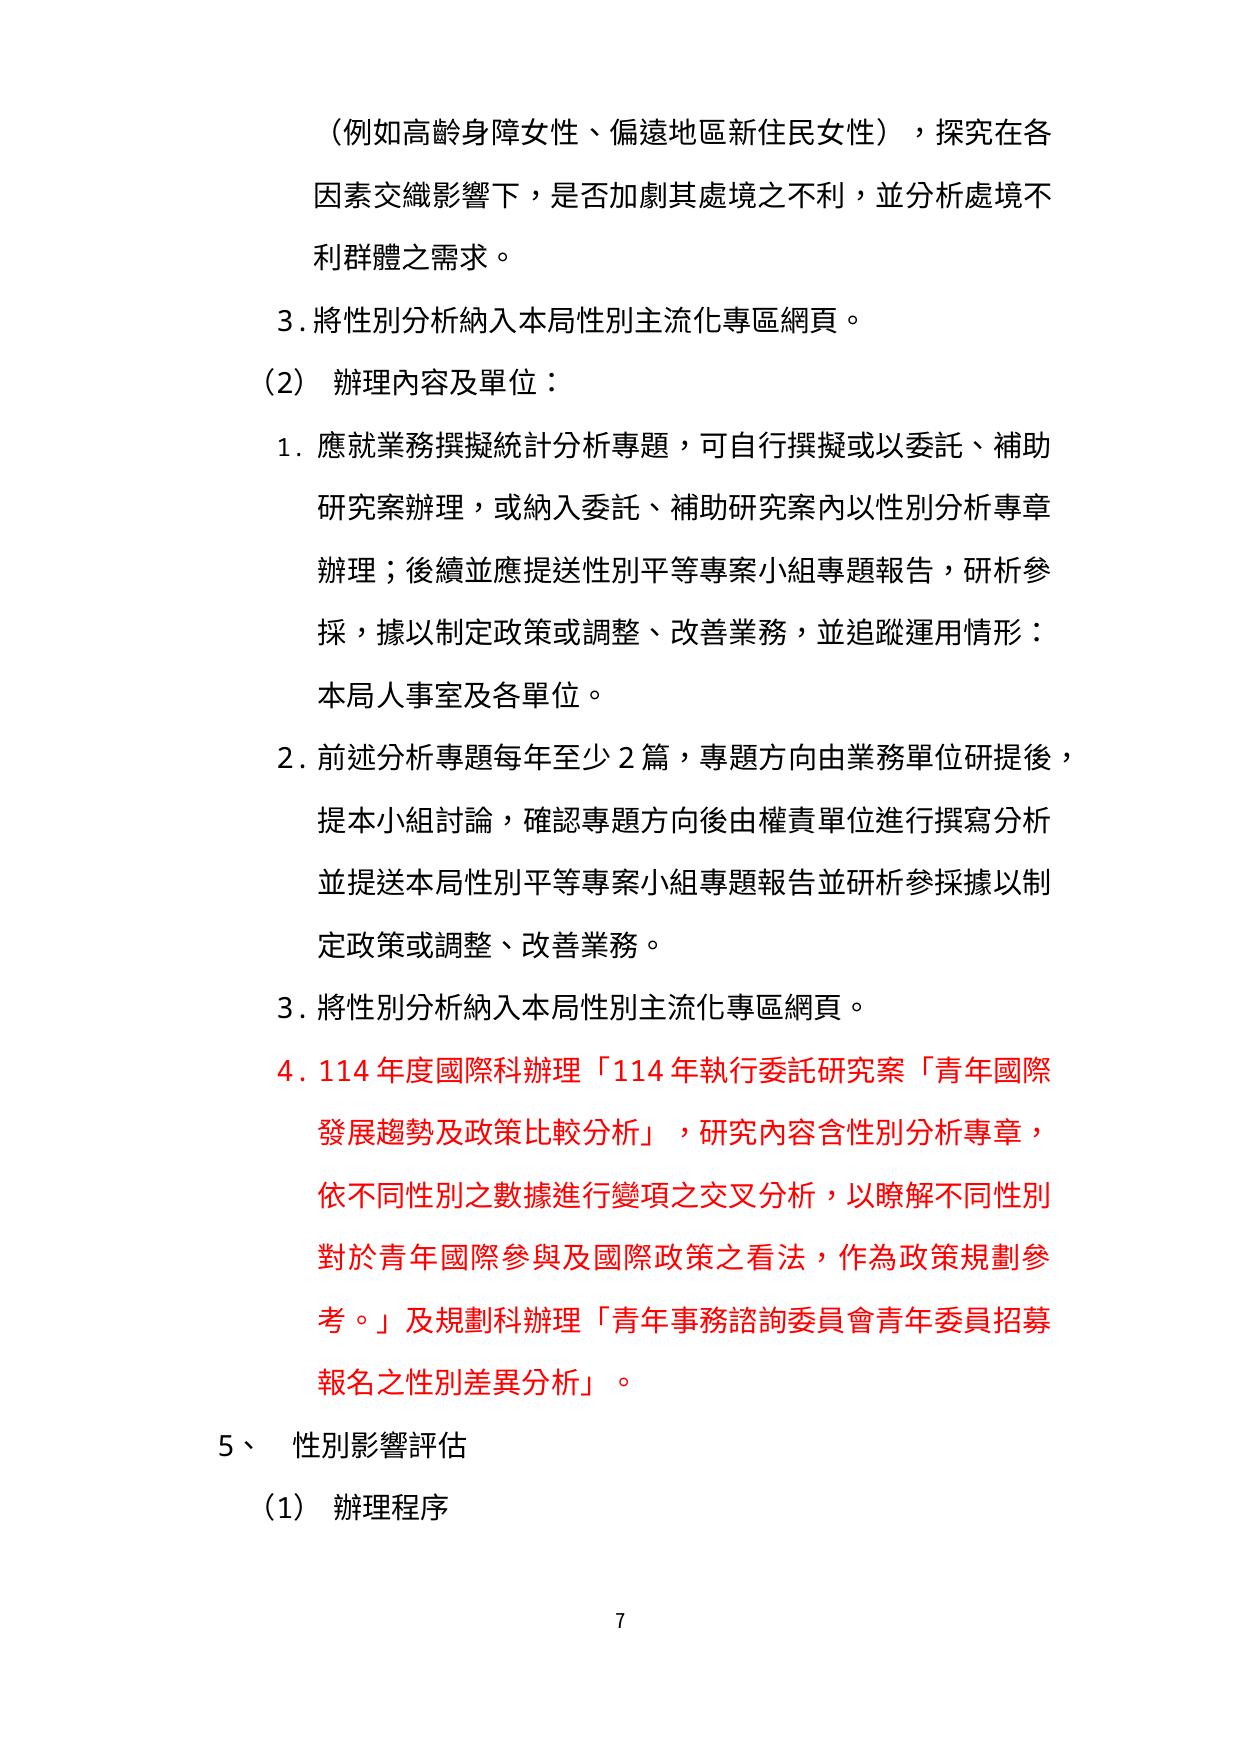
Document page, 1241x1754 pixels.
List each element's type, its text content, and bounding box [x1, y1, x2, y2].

list 前述分析專題每年至少2篇，專題方向由業務單位研提後，提本小組討論，確認專題方向後由權責單位進行撰寫分析。並提送本局性別平等專案小組專題報告並研析參採據以制定政策或調整、改善業務。 [276, 714, 1053, 964]
list 辦理程序 [247, 1464, 1053, 1527]
list 將性別分析納入本局性別主流化專區網頁。 [276, 277, 1053, 339]
list 將性別分析納入本局性別主流化專區網頁。 [276, 964, 1053, 1027]
list 114年度國際科辦理「114年執行委託研究案「青年國際發展趨勢及政策比較分析」，研究內容含性別分析專章，依不同性別之數據進行變項之交叉分析，以瞭解不同性別對於青年國際參與及國際政策之看法，作為政策規劃參考。」及規劃科辦理「青年事務諮詢委員會青年委員招募報名之性別差異分析」。 [276, 1027, 1053, 1402]
list 辦理內容及單位： [247, 339, 1053, 402]
list 應就業務撰擬統計分析專題，可自行撰擬或以委託、補助研究案辦理，或納入委託、補助研究案內以性別分析專章辦理；後續並應提送性別平等專案小組專題報告，研析參採，據以制定政策或調整、改善業務，並追蹤運用情形：本局人事室及各單位。 [276, 402, 1053, 714]
list 性別影響評估 [217, 1402, 1053, 1464]
list 性別分析需對於性別處境之議題進行深入剖析並提出相關策略，若僅依統計資料撰寫描述統計不屬之。前開性別處境之內涵包括不同性別、性傾向、性別特質及性別認同等面向，探究其處境或需求是否存在差異，及造成差異之原因；並宜與年齡、種族、族群、地區、階級、文化、信仰、教育程度、障礙情形、移民、移工等面向進行交織分析（例如高齡身障女性、偏遠地區新住民女性），探究在各因素交織影響下，是否加劇其處境之不利，並分析處境不利群體之需求。 [276, 89, 1053, 277]
